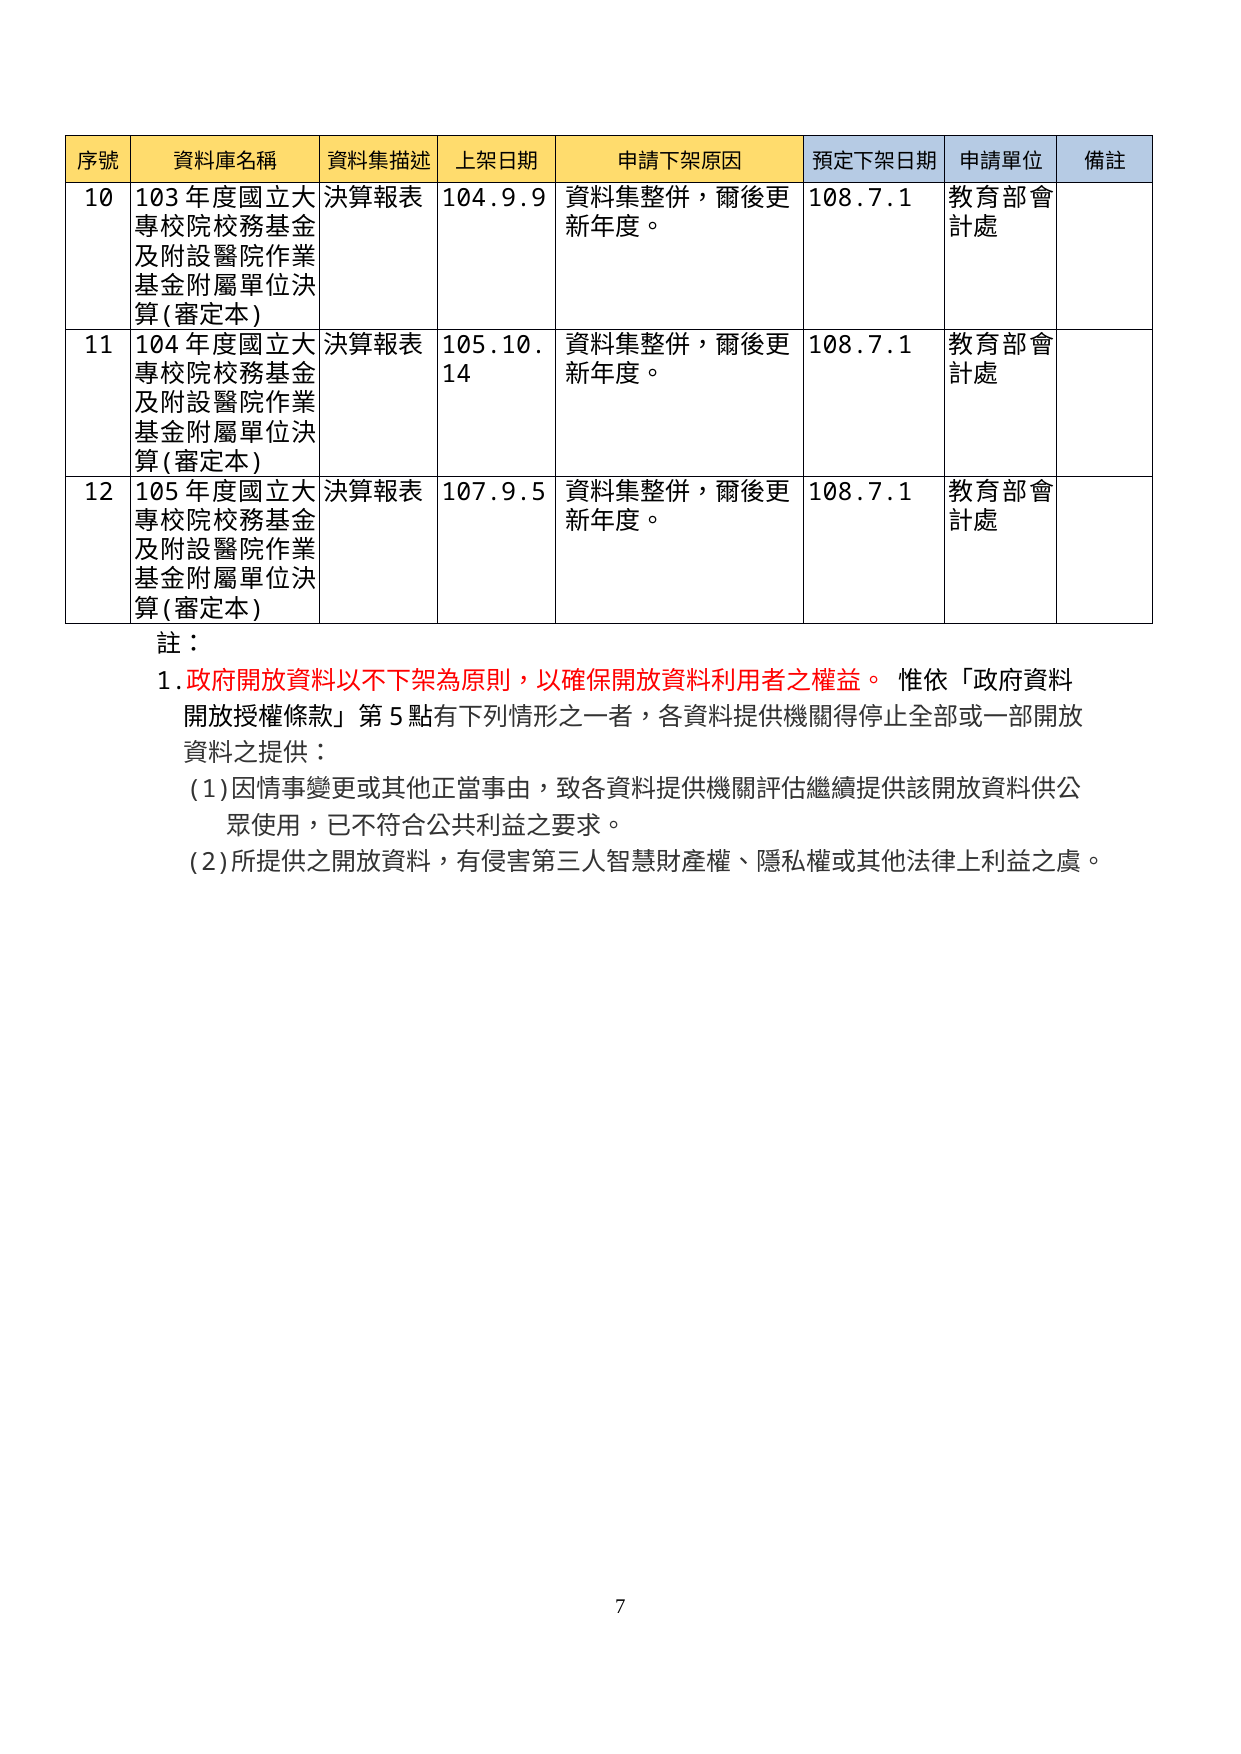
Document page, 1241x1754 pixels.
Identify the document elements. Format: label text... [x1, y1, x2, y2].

table_cell 108.7.1 [804, 183, 944, 329]
text 註： [156, 624, 1084, 660]
table_cell 10 [66, 183, 130, 329]
table_header 資料庫名稱 [131, 136, 319, 182]
table_cell 資料集整併，爾後更新年度。 [556, 330, 803, 476]
table_header 上架日期 [438, 136, 555, 182]
table_cell 108.7.1 [804, 330, 944, 476]
table_cell 105.10.14 [438, 330, 555, 476]
table_cell 決算報表 [320, 183, 437, 329]
table_cell [1057, 183, 1152, 329]
table_cell 資料集整併，爾後更新年度。 [556, 477, 803, 623]
table_header 序號 [66, 136, 130, 182]
table_cell 決算報表 [320, 477, 437, 623]
table_header 申請單位 [945, 136, 1056, 182]
table_cell 12 [66, 477, 130, 623]
text (2)所提供之開放資料，有侵害第三人智慧財產權、隱私權或其他法律上利益之虞。 [186, 841, 1084, 878]
table_cell 105年度國立大專校院校務基金及附設醫院作業基金附屬單位決算(審定本) [131, 477, 319, 623]
table_cell 教育部會計處 [945, 330, 1056, 476]
table_cell 104年度國立大專校院校務基金及附設醫院作業基金附屬單位決算(審定本) [131, 330, 319, 476]
text (1)因情事變更或其他正當事由，致各資料提供機關評估繼續提供該開放資料供公眾使用，已不符合公共利益之要求。 [186, 769, 1084, 841]
table_cell 11 [66, 330, 130, 476]
table_cell 決算報表 [320, 330, 437, 476]
table_header 預定下架日期 [804, 136, 944, 182]
text 1.政府開放資料以不下架為原則，以確保開放資料利用者之權益。 惟依「政府資料開放授權條款」第5點有下列情形之一者，各資料提供機關得停止全部或一部開放資料之提供： [156, 660, 1084, 769]
table_cell 103年度國立大專校院校務基金及附設醫院作業基金附屬單位決算(審定本) [131, 183, 319, 329]
table_cell 資料集整併，爾後更新年度。 [556, 183, 803, 329]
table_cell [1057, 330, 1152, 476]
table_cell 教育部會計處 [945, 183, 1056, 329]
table_cell 107.9.5 [438, 477, 555, 623]
table_cell 104.9.9 [438, 183, 555, 329]
table_cell 108.7.1 [804, 477, 944, 623]
table_cell 教育部會計處 [945, 477, 1056, 623]
table_header 備註 [1057, 136, 1152, 182]
table_header 申請下架原因 [556, 136, 803, 182]
table_cell [1057, 477, 1152, 623]
